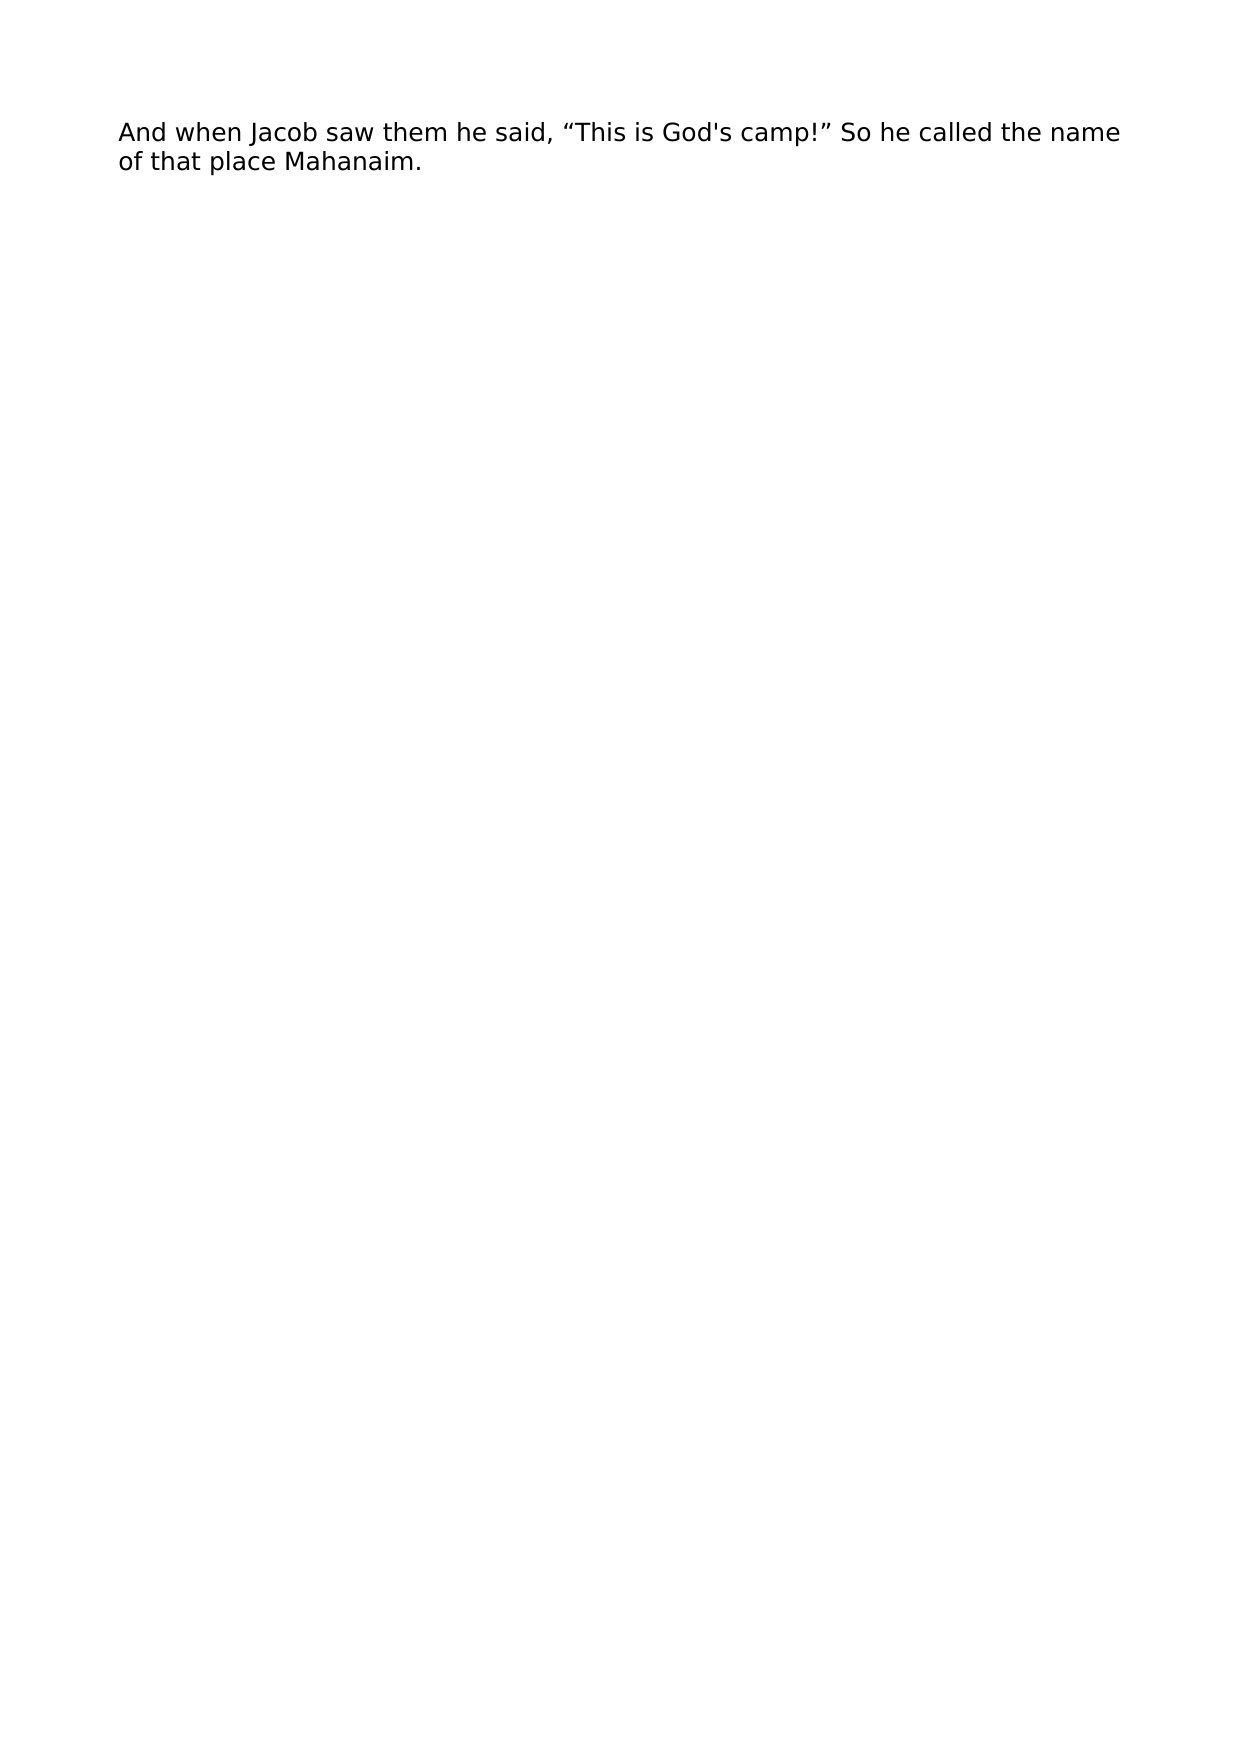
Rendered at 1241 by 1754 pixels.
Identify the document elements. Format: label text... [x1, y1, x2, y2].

text And when Jacob saw them he said, “This is God's camp!” So he called the name of that place Mahanaim. [118, 118, 1122, 176]
